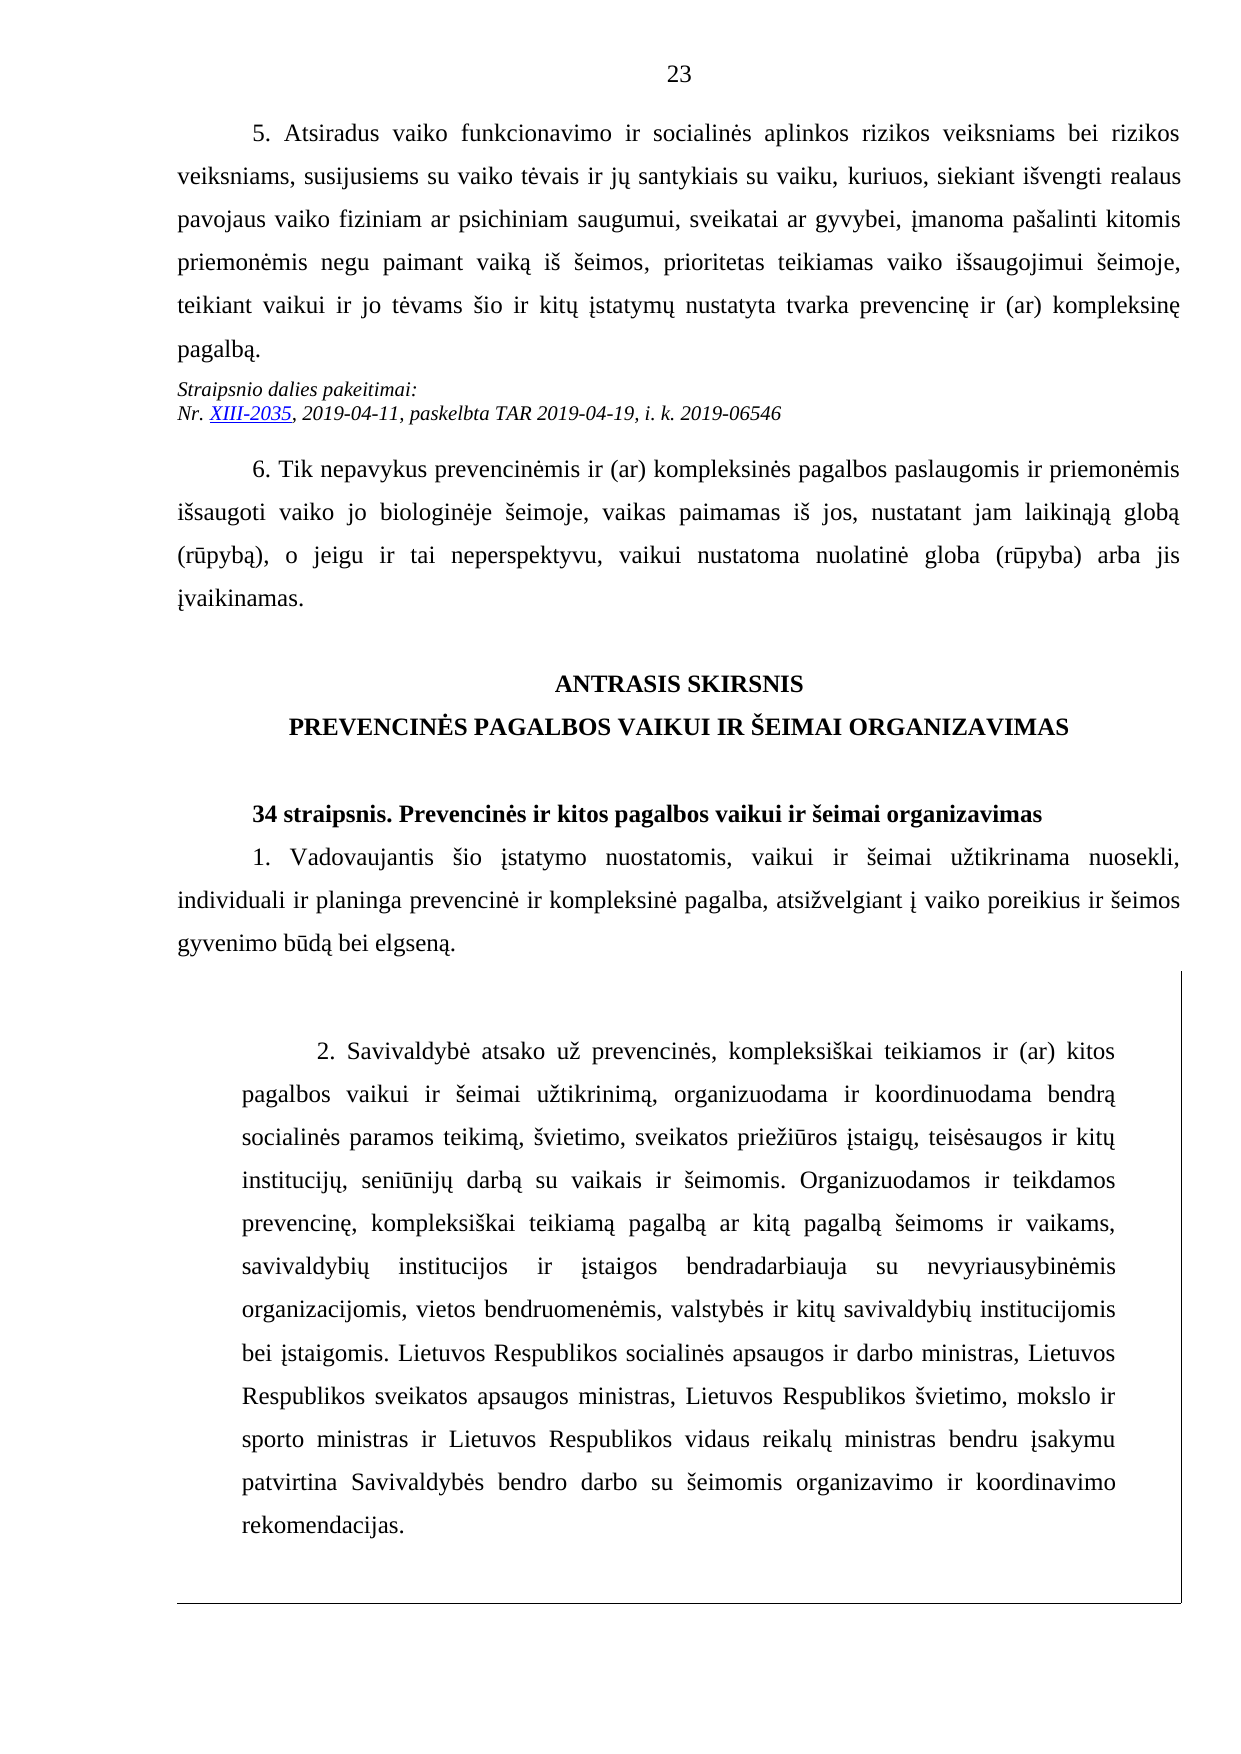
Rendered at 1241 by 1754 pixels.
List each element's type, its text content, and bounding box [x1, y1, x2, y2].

text 34 straipsnis. Prevencinės ir kitos pagalbos vaikui ir šeimai organizavimas [177, 799, 1181, 827]
text Straipsnio dalies pakeitimai: [177, 377, 1181, 401]
text 5. Atsiradus vaiko funkcionavimo ir socialinės aplinkos rizikos veiksniams bei rizikos veiksniams, susijusiems su vaiko tėvais ir jų santykiais su vaiku, kuriuos, siekiant išvengti realaus pavojaus vaiko fiziniam ar psichiniam saugumui, sveikatai ar gyvybei, įmanoma pašalinti kitomis priemonėmis negu paimant vaiką iš šeimos, prioritetas teikiamas vaiko išsaugojimui šeimoje, teikiant vaikui ir jo tėvams šio ir kitų įstatymų nustatyta tvarka prevencinę ir (ar) kompleksinę pagalbą. [177, 118, 1181, 362]
text 2. Savivaldybė atsako už prevencinės, kompleksiškai teikiamos ir (ar) kitos pagalbos vaikui ir šeimai užtikrinimą, organizuodama ir koordinuodama bendrą socialinės paramos teikimą, švietimo, sveikatos priežiūros įstaigų, teisėsaugos ir kitų institucijų, seniūnijų darbą su vaikais ir šeimomis. Organizuodamos ir teikdamos prevencinę, kompleksiškai teikiamą pagalbą ar kitą pagalbą šeimoms ir vaikams, savivaldybių institucijos ir įstaigos bendradarbiauja su nevyriausybinėmis organizacijomis, vietos bendruomenėmis, valstybės ir kitų savivaldybių institucijomis bei įstaigomis. Lietuvos Respublikos socialinės apsaugos ir darbo ministras, Lietuvos Respublikos sveikatos apsaugos ministras, Lietuvos Respublikos švietimo, mokslo ir sporto ministras ir Lietuvos Respublikos vidaus reikalų ministras bendru įsakymu patvirtina Savivaldybės bendro darbo su šeimomis organizavimo ir koordinavimo rekomendacijas. [177, 971, 1181, 1603]
text 1. Vadovaujantis šio įstatymo nuostatomis, vaikui ir šeimai užtikrinama nuosekli, individuali ir planinga prevencinė ir kompleksinė pagalba, atsižvelgiant į vaiko poreikius ir šeimos gyvenimo būdą bei elgseną. [177, 842, 1181, 957]
text 6. Tik nepavykus prevencinėmis ir (ar) kompleksinės pagalbos paslaugomis ir priemonėmis išsaugoti vaiko jo biologinėje šeimoje, vaikas paimamas iš jos, nustatant jam laikinąją globą (rūpybą), o jeigu ir tai neperspektyvu, vaikui nustatoma nuolatinė globa (rūpyba) arba jis įvaikinamas. [177, 454, 1181, 612]
text ANTRASIS SKIRSNIS [177, 669, 1181, 698]
text PREVENCINĖS PAGALBOS VAIKUI IR ŠEIMAI ORGANIZAVIMAS [177, 712, 1181, 741]
text Nr. XIII-2035, 2019-04-11, paskelbta TAR 2019-04-19, i. k. 2019-06546 [177, 401, 1181, 425]
